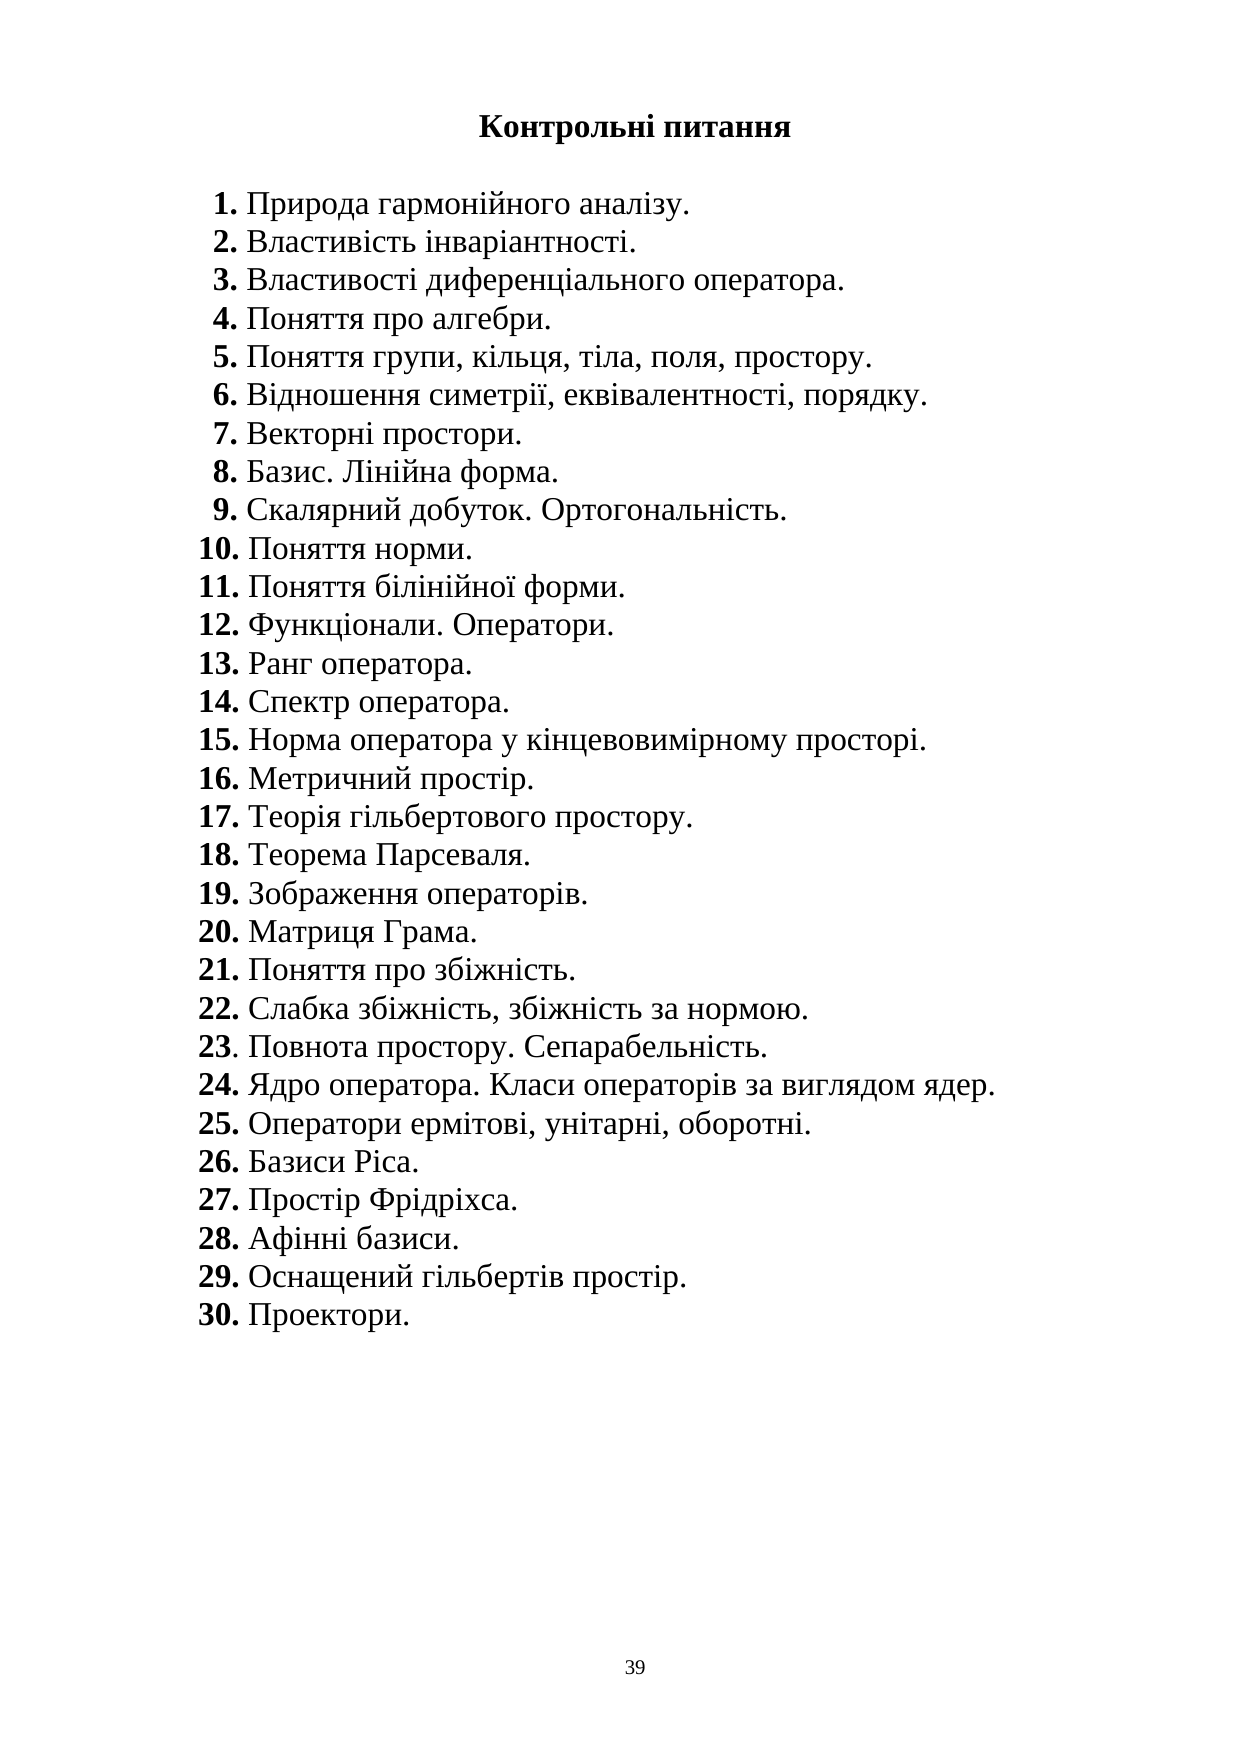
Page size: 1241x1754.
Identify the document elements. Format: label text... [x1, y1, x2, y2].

text 7. Векторні простори. [124, 413, 1146, 451]
text 2. Властивість інваріантності. [124, 221, 1146, 260]
text 27. Простір Фрідріхса. [124, 1180, 1146, 1218]
text 24. Ядро оператора. Класи операторів за виглядом ядер. [124, 1065, 1146, 1103]
text 4. Поняття про алгебри. [124, 298, 1146, 336]
text 12. Функціонали. Оператори. [124, 605, 1146, 643]
text 10. Поняття норми. [124, 528, 1146, 566]
text 26. Базиси Ріса. [124, 1141, 1146, 1180]
text 21. Поняття про збіжність. [124, 950, 1146, 988]
text 16. Метричний простір. [124, 758, 1146, 796]
text 6. Відношення симетрії, еквівалентності, порядку. [124, 375, 1146, 413]
text Контрольні питання [124, 106, 1146, 145]
text 22. Слабка збіжність, збіжність за нормою. [124, 988, 1146, 1026]
text 20. Матриця Грама. [124, 911, 1146, 950]
text 17. Теорія гільбертового простору. [124, 796, 1146, 835]
text 11. Поняття білінійної форми. [124, 566, 1146, 605]
text 28. Афінні базиси. [124, 1218, 1146, 1256]
text 19. Зображення операторів. [124, 873, 1146, 911]
text 14. Спектр оператора. [124, 681, 1146, 720]
text 29. Оснащений гільбертів простір. [124, 1256, 1146, 1295]
text 15. Норма оператора у кінцевовимірному просторі. [124, 720, 1146, 758]
text 25. Оператори ермітові, унітарні, оборотні. [124, 1103, 1146, 1141]
text 9. Скалярний добуток. Ортогональність. [124, 490, 1146, 528]
text 23. Повнота простору. Сепарабельність. [124, 1026, 1146, 1065]
text 18. Теорема Парсеваля. [124, 835, 1146, 873]
text 13. Ранг оператора. [124, 643, 1146, 681]
text 1. Природа гармонійного аналізу. [124, 183, 1146, 221]
text 3. Властивості диференціального оператора. [124, 260, 1146, 298]
text 5. Поняття групи, кільця, тіла, поля, простору. [124, 336, 1146, 375]
text 8. Базис. Лінійна форма. [124, 451, 1146, 490]
text 30. Проектори. [124, 1295, 1146, 1333]
